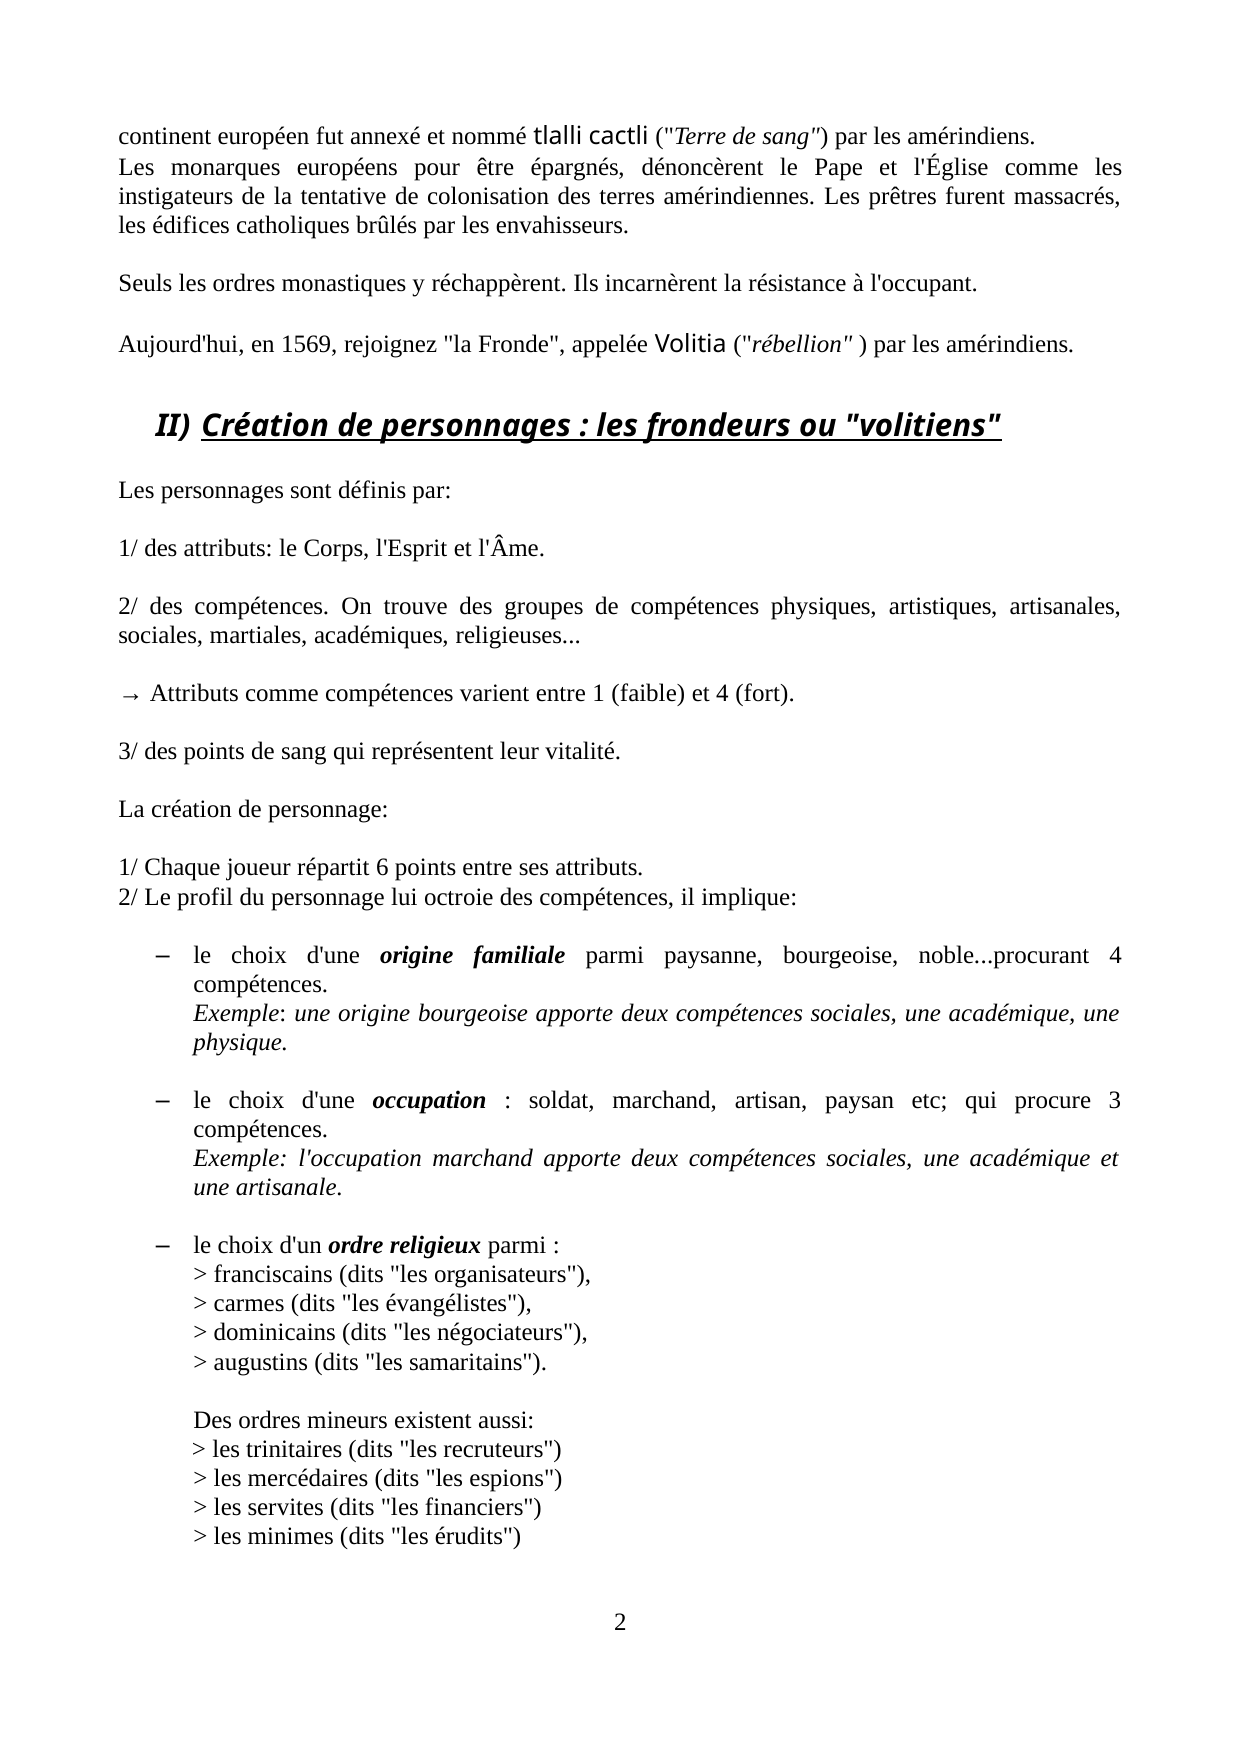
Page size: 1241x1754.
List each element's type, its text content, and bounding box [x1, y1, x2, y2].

list le choix d'un ordre religieux parmi : [156, 1230, 1122, 1259]
list > les mercédaires (dits "les espions") [156, 1463, 1122, 1492]
text 2/ des compétences. On trouve des groupes de compétences physiques, artistiques, artisanales, sociales, martiales, académiques, religieuses... [118, 591, 1122, 649]
text 1/ des attributs: le Corps, l'Esprit et l'Âme. [118, 533, 1122, 562]
text 1/ Chaque joueur répartit 6 points entre ses attributs. [118, 852, 1122, 881]
text Les personnages sont définis par: [118, 474, 1122, 503]
text → Attributs comme compétences varient entre 1 (faible) et 4 (fort). [118, 678, 1122, 707]
list le choix d'une occupation : soldat, marchand, artisan, paysan etc; qui procure 3 compétences. [156, 1085, 1122, 1143]
text La création de personnage: [118, 794, 1122, 823]
list Création de personnages : les frondeurs ou "volitiens" [156, 403, 1122, 445]
text > les trinitaires (dits "les recruteurs") [118, 1433, 1122, 1463]
list Des ordres mineurs existent aussi: [156, 1404, 1122, 1433]
list > les minimes (dits "les érudits") [156, 1521, 1122, 1550]
text Seuls les ordres monastiques y réchappèrent. Ils incarnèrent la résistance à l'occupant. [118, 268, 1122, 297]
text Aujourd'hui, en 1569, rejoignez "la Fronde", appelée Volitia ("rébellion" ) par les amérindiens. [118, 326, 1122, 360]
list > dominicains (dits "les négociateurs"), [156, 1317, 1122, 1346]
text continent européen fut annexé et nommé tlalli cactli ("Terre de sang") par les amérindiens. [118, 118, 1122, 152]
list > carmes (dits "les évangélistes"), [156, 1288, 1122, 1317]
text 2/ Le profil du personnage lui octroie des compétences, il implique: [118, 881, 1122, 910]
list > augustins (dits "les samaritains"). [156, 1346, 1122, 1375]
list le choix d'une origine familiale parmi paysanne, bourgeoise, noble...procurant 4 compétences. [156, 939, 1122, 998]
text Les monarques européens pour être épargnés, dénoncèrent le Pape et l'Église comme les instigateurs de la tentative de colonisation des terres amérindiennes. Les prêtres furent massacrés, les édifices catholiques brûlés par les envahisseurs. [118, 152, 1122, 239]
text 3/ des points de sang qui représentent leur vitalité. [118, 736, 1122, 765]
list > les servites (dits "les financiers") [156, 1492, 1122, 1521]
list > franciscains (dits "les organisateurs"), [156, 1259, 1122, 1288]
list Exemple: l'occupation marchand apporte deux compétences sociales, une académique et une artisanale. [156, 1143, 1122, 1201]
list Exemple: une origine bourgeoise apporte deux compétences sociales, une académique, une physique. [156, 998, 1122, 1056]
